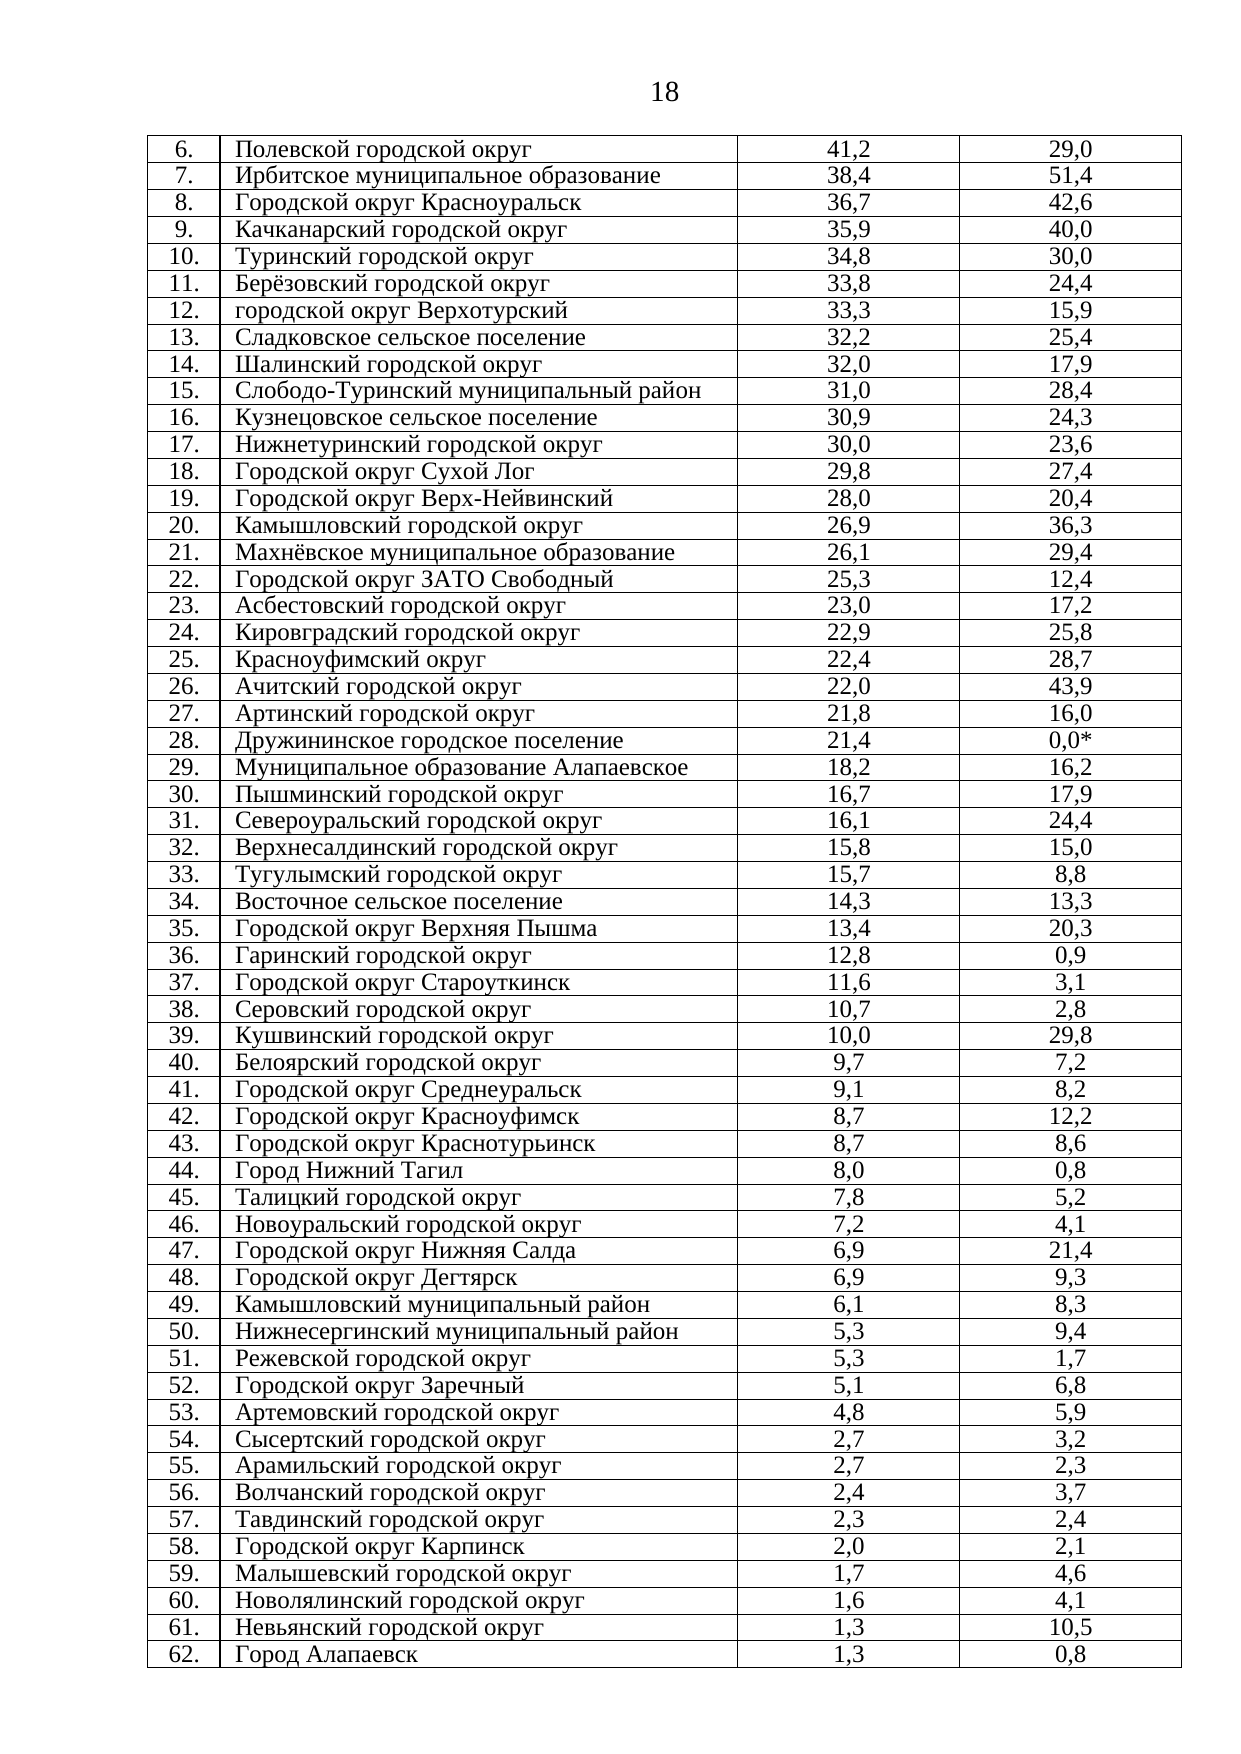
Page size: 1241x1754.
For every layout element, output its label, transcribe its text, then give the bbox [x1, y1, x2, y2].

table_cell 19. [148, 486, 219, 512]
table_cell Североуральский городской округ [221, 808, 737, 834]
table_cell 52. [148, 1373, 219, 1398]
table_cell 2,3 [738, 1507, 959, 1533]
table_cell 21. [148, 540, 219, 565]
table_cell 12,8 [738, 943, 959, 968]
table_cell Камышловский городской округ [221, 513, 737, 538]
table_cell 61. [148, 1615, 219, 1640]
table_cell 1,3 [738, 1641, 959, 1667]
table_cell 15,8 [738, 835, 959, 861]
table_cell Серовский городской округ [221, 996, 737, 1022]
table_cell 2,8 [960, 996, 1181, 1022]
table_cell 9,7 [738, 1050, 959, 1076]
table_cell 0,9 [960, 943, 1181, 968]
table_cell 24,4 [960, 808, 1181, 834]
table_cell 6,1 [738, 1292, 959, 1318]
table_cell 1,3 [738, 1615, 959, 1640]
table_cell 30. [148, 781, 219, 807]
table_cell Полевской городской округ [221, 136, 737, 162]
table_cell 60. [148, 1588, 219, 1613]
table_cell 2,0 [738, 1534, 959, 1560]
table_cell 2,4 [738, 1480, 959, 1506]
table_cell Белоярский городской округ [221, 1050, 737, 1076]
table_cell 8,6 [960, 1131, 1181, 1157]
table_cell 38. [148, 996, 219, 1022]
table_cell 56. [148, 1480, 219, 1506]
table_cell Дружининское городское поселение [221, 728, 737, 753]
table_cell 28. [148, 728, 219, 753]
table_cell 8,7 [738, 1131, 959, 1157]
table_cell Кузнецовское сельское поселение [221, 405, 737, 431]
table_cell 20,4 [960, 486, 1181, 512]
table_cell 3,2 [960, 1426, 1181, 1452]
table_cell 5,1 [738, 1373, 959, 1398]
table_cell 57. [148, 1507, 219, 1533]
table_cell 6. [148, 136, 219, 162]
table_cell Малышевский городской округ [221, 1561, 737, 1587]
table_cell Город Нижний Тагил [221, 1158, 737, 1183]
table_cell 5,3 [738, 1346, 959, 1372]
table_cell 4,1 [960, 1588, 1181, 1613]
table_cell 24. [148, 620, 219, 646]
table_cell Ачитский городской округ [221, 674, 737, 700]
table_cell 10,0 [738, 1023, 959, 1049]
table_cell Асбестовский городской округ [221, 593, 737, 619]
table_cell 13,3 [960, 889, 1181, 915]
table_cell 35. [148, 916, 219, 942]
table_cell 17,9 [960, 781, 1181, 807]
table_cell 40. [148, 1050, 219, 1076]
table_cell 9,3 [960, 1265, 1181, 1291]
table_cell Арамильский городской округ [221, 1453, 737, 1479]
table_cell 25,3 [738, 566, 959, 592]
table_cell Верхнесалдинский городской округ [221, 835, 737, 861]
table_cell 23,6 [960, 432, 1181, 458]
table_cell Гаринский городской округ [221, 943, 737, 968]
table_cell 28,4 [960, 378, 1181, 404]
table_cell 13,4 [738, 916, 959, 942]
table_cell 15. [148, 378, 219, 404]
table_cell 18. [148, 459, 219, 485]
table_cell 27. [148, 701, 219, 727]
table_cell Городской округ Верх-Нейвинский [221, 486, 737, 512]
table_cell 5,9 [960, 1400, 1181, 1425]
table_cell 1,6 [738, 1588, 959, 1613]
table_cell Городской округ Красноуфимск [221, 1104, 737, 1130]
table_cell Берёзовский городской округ [221, 271, 737, 297]
table_cell Городской округ Красноуральск [221, 190, 737, 216]
table_cell 13. [148, 325, 219, 350]
table_cell 7. [148, 163, 219, 189]
table_cell 21,4 [960, 1238, 1181, 1264]
table_cell 2,1 [960, 1534, 1181, 1560]
table_cell 10. [148, 244, 219, 270]
table_cell 8,7 [738, 1104, 959, 1130]
table_cell 8,8 [960, 862, 1181, 888]
table_cell 14,3 [738, 889, 959, 915]
table_cell 29. [148, 755, 219, 780]
table_cell 22,9 [738, 620, 959, 646]
table_cell 29,0 [960, 136, 1181, 162]
table_cell 33. [148, 862, 219, 888]
table_cell 11. [148, 271, 219, 297]
table_cell 50. [148, 1319, 219, 1345]
table_cell 32,2 [738, 325, 959, 350]
table_cell Нижнетуринский городской округ [221, 432, 737, 458]
table_cell 27,4 [960, 459, 1181, 485]
table_cell 30,9 [738, 405, 959, 431]
table_cell Камышловский муниципальный район [221, 1292, 737, 1318]
table_cell Муниципальное образование Алапаевское [221, 755, 737, 780]
table_cell 49. [148, 1292, 219, 1318]
table_cell 31,0 [738, 378, 959, 404]
table_cell 15,9 [960, 298, 1181, 323]
table_cell 26. [148, 674, 219, 700]
table_cell 20. [148, 513, 219, 538]
table_cell 29,8 [960, 1023, 1181, 1049]
table_cell Нижнесергинский муниципальный район [221, 1319, 737, 1345]
table_cell 18,2 [738, 755, 959, 780]
table_cell 6,9 [738, 1238, 959, 1264]
table_cell 7,2 [738, 1211, 959, 1237]
table_cell 25. [148, 647, 219, 673]
table_cell 23,0 [738, 593, 959, 619]
table_cell 30,0 [960, 244, 1181, 270]
table_cell 8,2 [960, 1077, 1181, 1103]
table_cell 17,9 [960, 351, 1181, 377]
table_cell Ирбитское муниципальное образование [221, 163, 737, 189]
table_cell 12. [148, 298, 219, 323]
table_cell 12,4 [960, 566, 1181, 592]
table_cell 28,0 [738, 486, 959, 512]
table_cell 42,6 [960, 190, 1181, 216]
table_cell Городской округ Верхняя Пышма [221, 916, 737, 942]
table_cell 3,1 [960, 970, 1181, 995]
table_cell 36. [148, 943, 219, 968]
table_cell 51,4 [960, 163, 1181, 189]
table_cell 16,2 [960, 755, 1181, 780]
table_cell 33,8 [738, 271, 959, 297]
table_cell 42. [148, 1104, 219, 1130]
table_cell 7,8 [738, 1185, 959, 1210]
table_cell Городской округ Краснотурьинск [221, 1131, 737, 1157]
table_cell 2,4 [960, 1507, 1181, 1533]
table_cell 44. [148, 1158, 219, 1183]
table_cell 9,1 [738, 1077, 959, 1103]
table_cell 54. [148, 1426, 219, 1452]
table_cell 20,3 [960, 916, 1181, 942]
table_cell 29,4 [960, 540, 1181, 565]
table_cell 12,2 [960, 1104, 1181, 1130]
table_cell 1,7 [960, 1346, 1181, 1372]
table_cell 10,7 [738, 996, 959, 1022]
table_cell 1,7 [738, 1561, 959, 1587]
table_cell 47. [148, 1238, 219, 1264]
table_cell 41. [148, 1077, 219, 1103]
table_cell Махнёвское муниципальное образование [221, 540, 737, 565]
table_cell 32,0 [738, 351, 959, 377]
table_cell 4,8 [738, 1400, 959, 1425]
table_cell 45. [148, 1185, 219, 1210]
table_cell 2,7 [738, 1426, 959, 1452]
table_cell Кушвинский городской округ [221, 1023, 737, 1049]
table_cell 46. [148, 1211, 219, 1237]
table_cell Городской округ Карпинск [221, 1534, 737, 1560]
table_cell 22,0 [738, 674, 959, 700]
table_cell 33,3 [738, 298, 959, 323]
table_cell 55. [148, 1453, 219, 1479]
table_cell 6,9 [738, 1265, 959, 1291]
table_cell 39. [148, 1023, 219, 1049]
table_cell Новоуральский городской округ [221, 1211, 737, 1237]
table_cell 34,8 [738, 244, 959, 270]
table_cell Пышминский городской округ [221, 781, 737, 807]
table_cell 15,0 [960, 835, 1181, 861]
table_cell 25,8 [960, 620, 1181, 646]
table_cell Городской округ Среднеуральск [221, 1077, 737, 1103]
table_cell 8,3 [960, 1292, 1181, 1318]
table_cell 16,0 [960, 701, 1181, 727]
table_cell 29,8 [738, 459, 959, 485]
table_cell 59. [148, 1561, 219, 1587]
table_cell 35,9 [738, 217, 959, 243]
table_cell 58. [148, 1534, 219, 1560]
table_cell Тугулымский городской округ [221, 862, 737, 888]
table_cell 4,1 [960, 1211, 1181, 1237]
table_cell Шалинский городской округ [221, 351, 737, 377]
table_cell 24,3 [960, 405, 1181, 431]
table_cell Городской округ Сухой Лог [221, 459, 737, 485]
table_cell 10,5 [960, 1615, 1181, 1640]
table_cell Городской округ Староуткинск [221, 970, 737, 995]
table_cell Артемовский городской округ [221, 1400, 737, 1425]
table_cell 17. [148, 432, 219, 458]
table_cell 62. [148, 1641, 219, 1667]
table_cell Туринский городской округ [221, 244, 737, 270]
table_cell 3,7 [960, 1480, 1181, 1506]
table_cell Кировградский городской округ [221, 620, 737, 646]
table_cell 0,8 [960, 1158, 1181, 1183]
table_cell 4,6 [960, 1561, 1181, 1587]
table_cell 51. [148, 1346, 219, 1372]
table_cell 9. [148, 217, 219, 243]
table_cell 0,8 [960, 1641, 1181, 1667]
table_cell 32. [148, 835, 219, 861]
table_cell Тавдинский городской округ [221, 1507, 737, 1533]
table_cell 16,1 [738, 808, 959, 834]
table_cell 43. [148, 1131, 219, 1157]
table_cell 16,7 [738, 781, 959, 807]
table_cell 22,4 [738, 647, 959, 673]
table_cell 38,4 [738, 163, 959, 189]
table_cell 53. [148, 1400, 219, 1425]
table_cell 26,1 [738, 540, 959, 565]
table_cell Городской округ ЗАТО Свободный [221, 566, 737, 592]
table_cell 22. [148, 566, 219, 592]
table_cell Артинский городской округ [221, 701, 737, 727]
table_cell Слободо-Туринский муниципальный район [221, 378, 737, 404]
table_cell Городской округ Нижняя Салда [221, 1238, 737, 1264]
table_cell 24,4 [960, 271, 1181, 297]
table_cell 26,9 [738, 513, 959, 538]
table_cell Новолялинский городской округ [221, 1588, 737, 1613]
table_cell 7,2 [960, 1050, 1181, 1076]
table_cell 34. [148, 889, 219, 915]
table_cell Красноуфимский округ [221, 647, 737, 673]
table_cell 9,4 [960, 1319, 1181, 1345]
table_cell 43,9 [960, 674, 1181, 700]
table_cell Режевской городской округ [221, 1346, 737, 1372]
table_cell городской округ Верхотурский [221, 298, 737, 323]
table_cell 23. [148, 593, 219, 619]
table_cell Город Алапаевск [221, 1641, 737, 1667]
table_cell 48. [148, 1265, 219, 1291]
table_cell 14. [148, 351, 219, 377]
table_cell 8,0 [738, 1158, 959, 1183]
table_cell 15,7 [738, 862, 959, 888]
table_cell 5,2 [960, 1185, 1181, 1210]
table_cell 5,3 [738, 1319, 959, 1345]
table_cell 31. [148, 808, 219, 834]
table_cell Волчанский городской округ [221, 1480, 737, 1506]
table_cell 40,0 [960, 217, 1181, 243]
table_cell 36,3 [960, 513, 1181, 538]
table_cell 6,8 [960, 1373, 1181, 1398]
table_cell 0,0* [960, 728, 1181, 753]
table_cell Сладковское сельское поселение [221, 325, 737, 350]
table_cell 2,7 [738, 1453, 959, 1479]
table_cell 25,4 [960, 325, 1181, 350]
table_cell 17,2 [960, 593, 1181, 619]
table_cell Качканарский городской округ [221, 217, 737, 243]
table_cell 41,2 [738, 136, 959, 162]
table_cell 8. [148, 190, 219, 216]
table_cell Городской округ Заречный [221, 1373, 737, 1398]
table_cell Невьянский городской округ [221, 1615, 737, 1640]
table_cell 21,8 [738, 701, 959, 727]
table_cell 28,7 [960, 647, 1181, 673]
table_cell 11,6 [738, 970, 959, 995]
table_cell 2,3 [960, 1453, 1181, 1479]
table_cell Городской округ Дегтярск [221, 1265, 737, 1291]
table_cell Талицкий городской округ [221, 1185, 737, 1210]
table_cell 21,4 [738, 728, 959, 753]
table_cell 30,0 [738, 432, 959, 458]
table_cell 36,7 [738, 190, 959, 216]
table_cell 16. [148, 405, 219, 431]
table_cell Сысертский городской округ [221, 1426, 737, 1452]
table_cell 37. [148, 970, 219, 995]
table_cell Восточное сельское поселение [221, 889, 737, 915]
